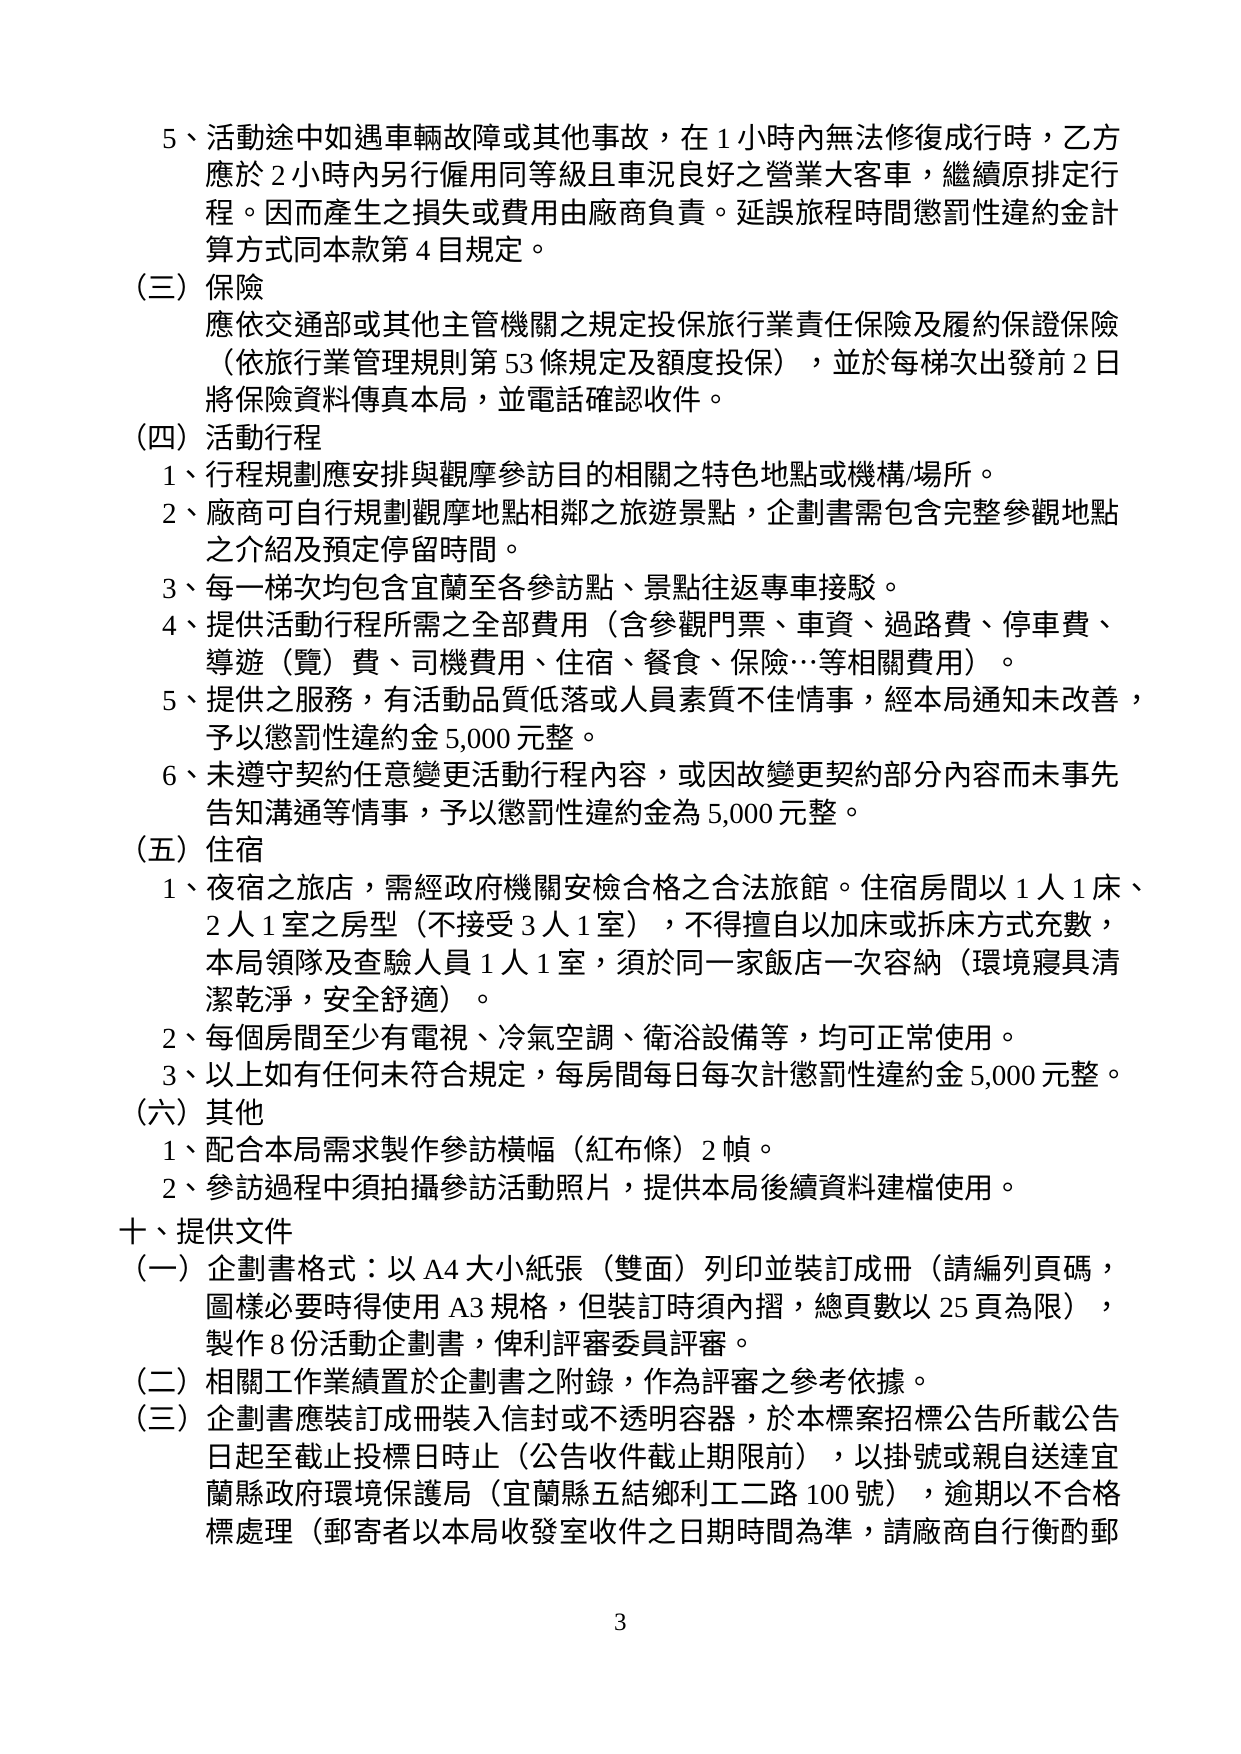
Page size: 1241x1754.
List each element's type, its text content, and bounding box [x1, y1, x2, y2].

text （五）住宿 [118, 831, 1122, 868]
text 2、參訪過程中須拍攝參訪活動照片，提供本局後續資料建檔使用。 [162, 1168, 1122, 1206]
text 十、提供文件 [118, 1212, 1122, 1249]
text （一）企劃書格式：以A4大小紙張（雙面）列印並裝訂成冊（請編列頁碼，圖樣必要時得使用A3規格，但裝訂時須內摺，總頁數以25頁為限），製作8份活動企劃書，俾利評審委員評審。 [118, 1249, 1122, 1362]
text （四）活動行程 [118, 418, 1122, 456]
text 應依交通部或其他主管機關之規定投保旅行業責任保險及履約保證保險（依旅行業管理規則第53條規定及額度投保），並於每梯次出發前2日將保險資料傳真本局，並電話確認收件。 [206, 306, 1122, 418]
text 1、配合本局需求製作參訪橫幅（紅布條）2幀。 [162, 1131, 1122, 1168]
text （六）其他 [118, 1093, 1122, 1131]
text 5、提供之服務，有活動品質低落或人員素質不佳情事，經本局通知未改善，予以懲罰性違約金5,000元整。 [162, 681, 1122, 756]
text 1、夜宿之旅店，需經政府機關安檢合格之合法旅館。住宿房間以1人1床、2人1室之房型（不接受3人1室），不得擅自以加床或拆床方式充數，本局領隊及查驗人員1人1室，須於同一家飯店一次容納（環境寢具清潔乾淨，安全舒適）。 [162, 868, 1122, 1018]
text 5、活動途中如遇車輛故障或其他事故，在1小時內無法修復成行時，乙方應於2小時內另行僱用同等級且車況良好之營業大客車，繼續原排定行程。因而產生之損失或費用由廠商負責。延誤旅程時間懲罰性違約金計算方式同本款第4目規定。 [162, 118, 1122, 268]
text （三）保險 [118, 268, 1122, 306]
text （三）企劃書應裝訂成冊裝入信封或不透明容器，於本標案招標公告所載公告日起至截止投標日時止（公告收件截止期限前），以掛號或親自送達宜蘭縣政府環境保護局（宜蘭縣五結鄉利工二路100號），逾期以不合格標處理（郵寄者以本局收發室收件之日期時間為準，請廠商自行衡酌郵 [118, 1399, 1122, 1549]
text （二）相關工作業績置於企劃書之附錄，作為評審之參考依據。 [118, 1362, 1122, 1399]
text 2、廠商可自行規劃觀摩地點相鄰之旅遊景點，企劃書需包含完整參觀地點之介紹及預定停留時間。 [162, 493, 1122, 568]
text 1、行程規劃應安排與觀摩參訪目的相關之特色地點或機構/場所。 [162, 456, 1122, 493]
text 6、未遵守契約任意變更活動行程內容，或因故變更契約部分內容而未事先告知溝通等情事，予以懲罰性違約金為5,000元整。 [162, 756, 1122, 831]
text 3、以上如有任何未符合規定，每房間每日每次計懲罰性違約金5,000元整。 [162, 1056, 1122, 1093]
text 3、每一梯次均包含宜蘭至各參訪點、景點往返專車接駁。 [162, 568, 1122, 606]
text 2、每個房間至少有電視、冷氣空調、衛浴設備等，均可正常使用。 [162, 1018, 1122, 1056]
text 4、提供活動行程所需之全部費用（含參觀門票、車資、過路費、停車費、導遊（覽）費、司機費用、住宿、餐食、保險…等相關費用）。 [162, 606, 1122, 681]
